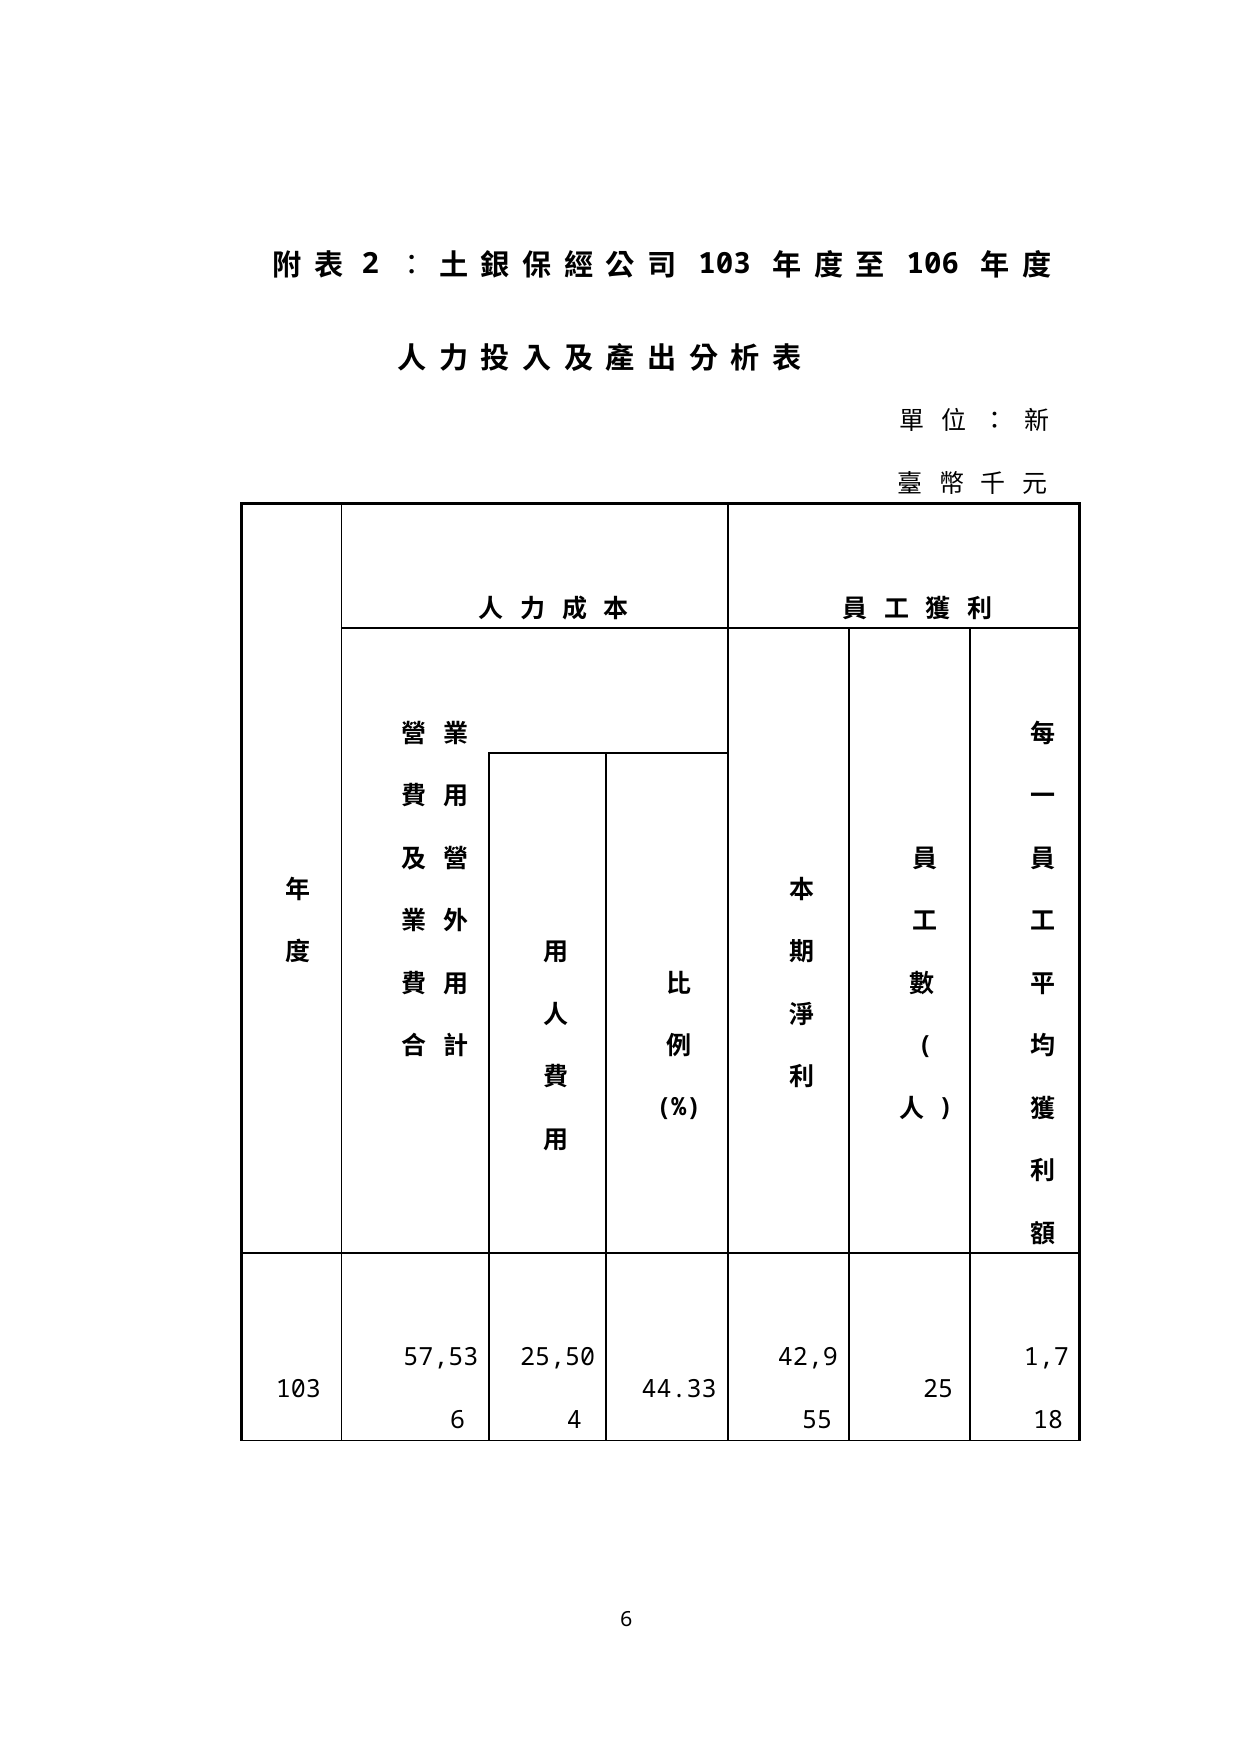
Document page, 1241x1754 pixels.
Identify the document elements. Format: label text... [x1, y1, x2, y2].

table_cell 57,536 [342, 1254, 488, 1439]
table_cell 44.33 [607, 1254, 727, 1439]
table_header 員工獲利 [729, 505, 1078, 627]
table_cell [489, 629, 599, 752]
table_header 年度 [243, 505, 341, 1252]
table_cell 營業費用及營業外費用合計 [342, 629, 489, 1252]
table_header 人力成本 [342, 505, 727, 627]
table_cell 員工數(人) [850, 629, 969, 1252]
table_cell 1,718 [971, 1254, 1078, 1439]
table_cell 每一員工平均獲利額 [971, 629, 1078, 1252]
table_cell [599, 629, 727, 752]
table_cell 42,955 [729, 1254, 848, 1439]
table_cell 25 [850, 1254, 969, 1439]
table_cell 25,504 [490, 1254, 605, 1439]
table_cell 本期淨利 [729, 629, 848, 1252]
table_cell 103 [243, 1254, 341, 1439]
text 附表2：土銀保經公司103年度至106年度人力投入及產出分析表 [232, 189, 1058, 377]
table_cell 用人費用 [490, 754, 605, 1252]
text 單位：新臺幣千元 [266, 377, 1058, 502]
table_cell 比例(%) [607, 754, 727, 1252]
